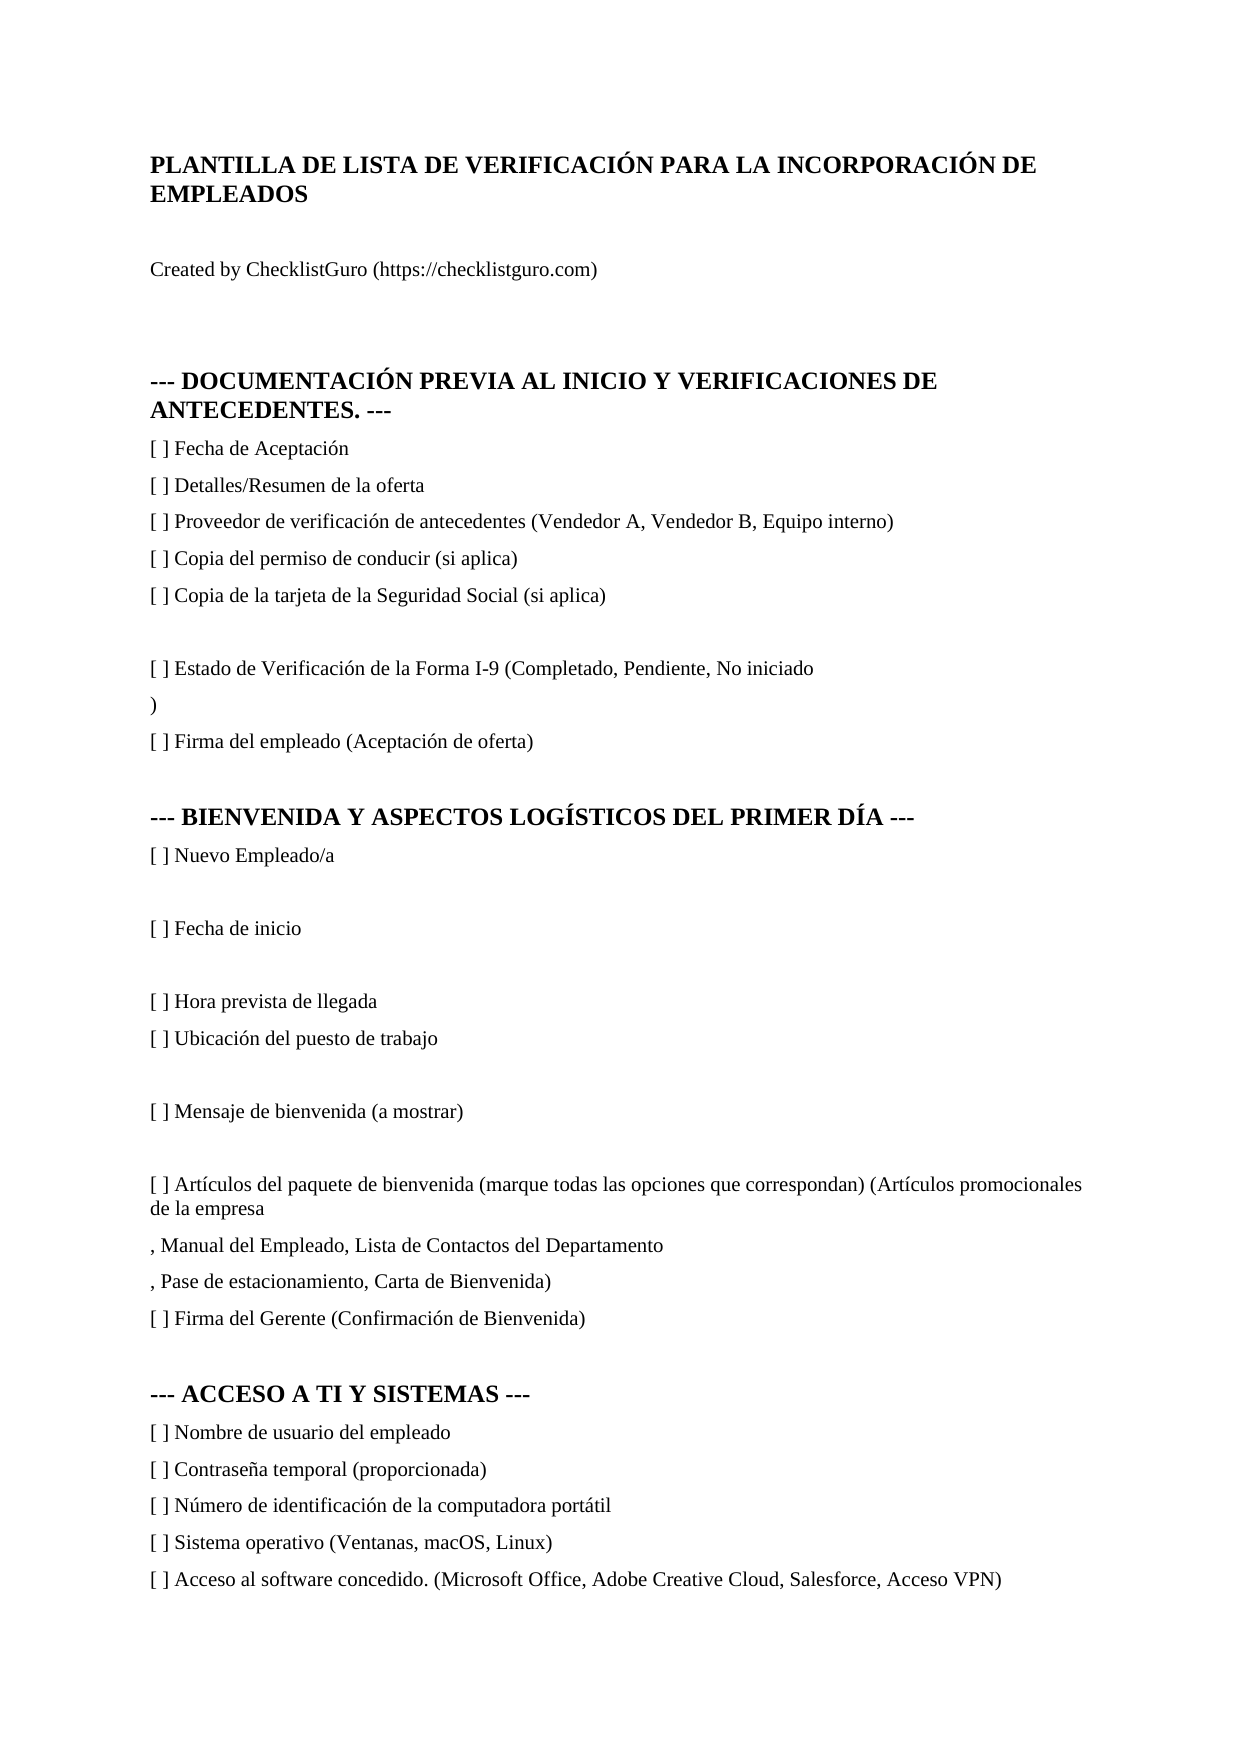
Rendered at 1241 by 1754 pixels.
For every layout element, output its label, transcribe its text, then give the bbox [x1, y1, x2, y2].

text [ ] Nombre de usuario del empleado [150, 1420, 1090, 1444]
text [ ] Mensaje de bienvenida (a mostrar) [150, 1099, 1090, 1123]
text --- DOCUMENTACIÓN PREVIA AL INICIO Y VERIFICACIONES DE ANTECEDENTES. --- [150, 366, 1090, 424]
text [ ] Acceso al software concedido. (Microsoft Office, Adobe Creative Cloud, Salesforce, Acceso VPN) [150, 1567, 1090, 1591]
text Created by ChecklistGuro (https://checklistguro.com) [150, 257, 1090, 281]
text --- ACCESO A TI Y SISTEMAS --- [150, 1379, 1090, 1408]
text [ ] Fecha de Aceptación [150, 436, 1090, 460]
text [ ] Estado de Verificación de la Forma I-9 (Completado, Pendiente, No iniciado [150, 656, 1090, 680]
text [ ] Hora prevista de llegada [150, 989, 1090, 1013]
text ) [150, 692, 1090, 716]
text [ ] Detalles/Resumen de la oferta [150, 473, 1090, 497]
text , Pase de estacionamiento, Carta de Bienvenida) [150, 1269, 1090, 1293]
text [ ] Artículos del paquete de bienvenida (marque todas las opciones que correspondan) (Artículos promocionales de la empresa [150, 1172, 1090, 1220]
text PLANTILLA DE LISTA DE VERIFICACIÓN PARA LA INCORPORACIÓN DE EMPLEADOS [150, 150, 1090, 207]
text [ ] Firma del empleado (Aceptación de oferta) [150, 729, 1090, 753]
text [ ] Copia de la tarjeta de la Seguridad Social (si aplica) [150, 582, 1090, 607]
text [ ] Contraseña temporal (proporcionada) [150, 1457, 1090, 1481]
text [ ] Sistema operativo (Ventanas, macOS, Linux) [150, 1530, 1090, 1554]
text [ ] Copia del permiso de conducir (si aplica) [150, 546, 1090, 570]
text [ ] Número de identificación de la computadora portátil [150, 1493, 1090, 1517]
text [ ] Fecha de inicio [150, 916, 1090, 940]
text [ ] Nuevo Empleado/a [150, 843, 1090, 867]
text --- BIENVENIDA Y ASPECTOS LOGÍSTICOS DEL PRIMER DÍA --- [150, 802, 1090, 831]
text [ ] Proveedor de verificación de antecedentes (Vendedor A, Vendedor B, Equipo interno) [150, 509, 1090, 533]
text [ ] Firma del Gerente (Confirmación de Bienvenida) [150, 1306, 1090, 1330]
text , Manual del Empleado, Lista de Contactos del Departamento [150, 1233, 1090, 1257]
text [ ] Ubicación del puesto de trabajo [150, 1026, 1090, 1050]
